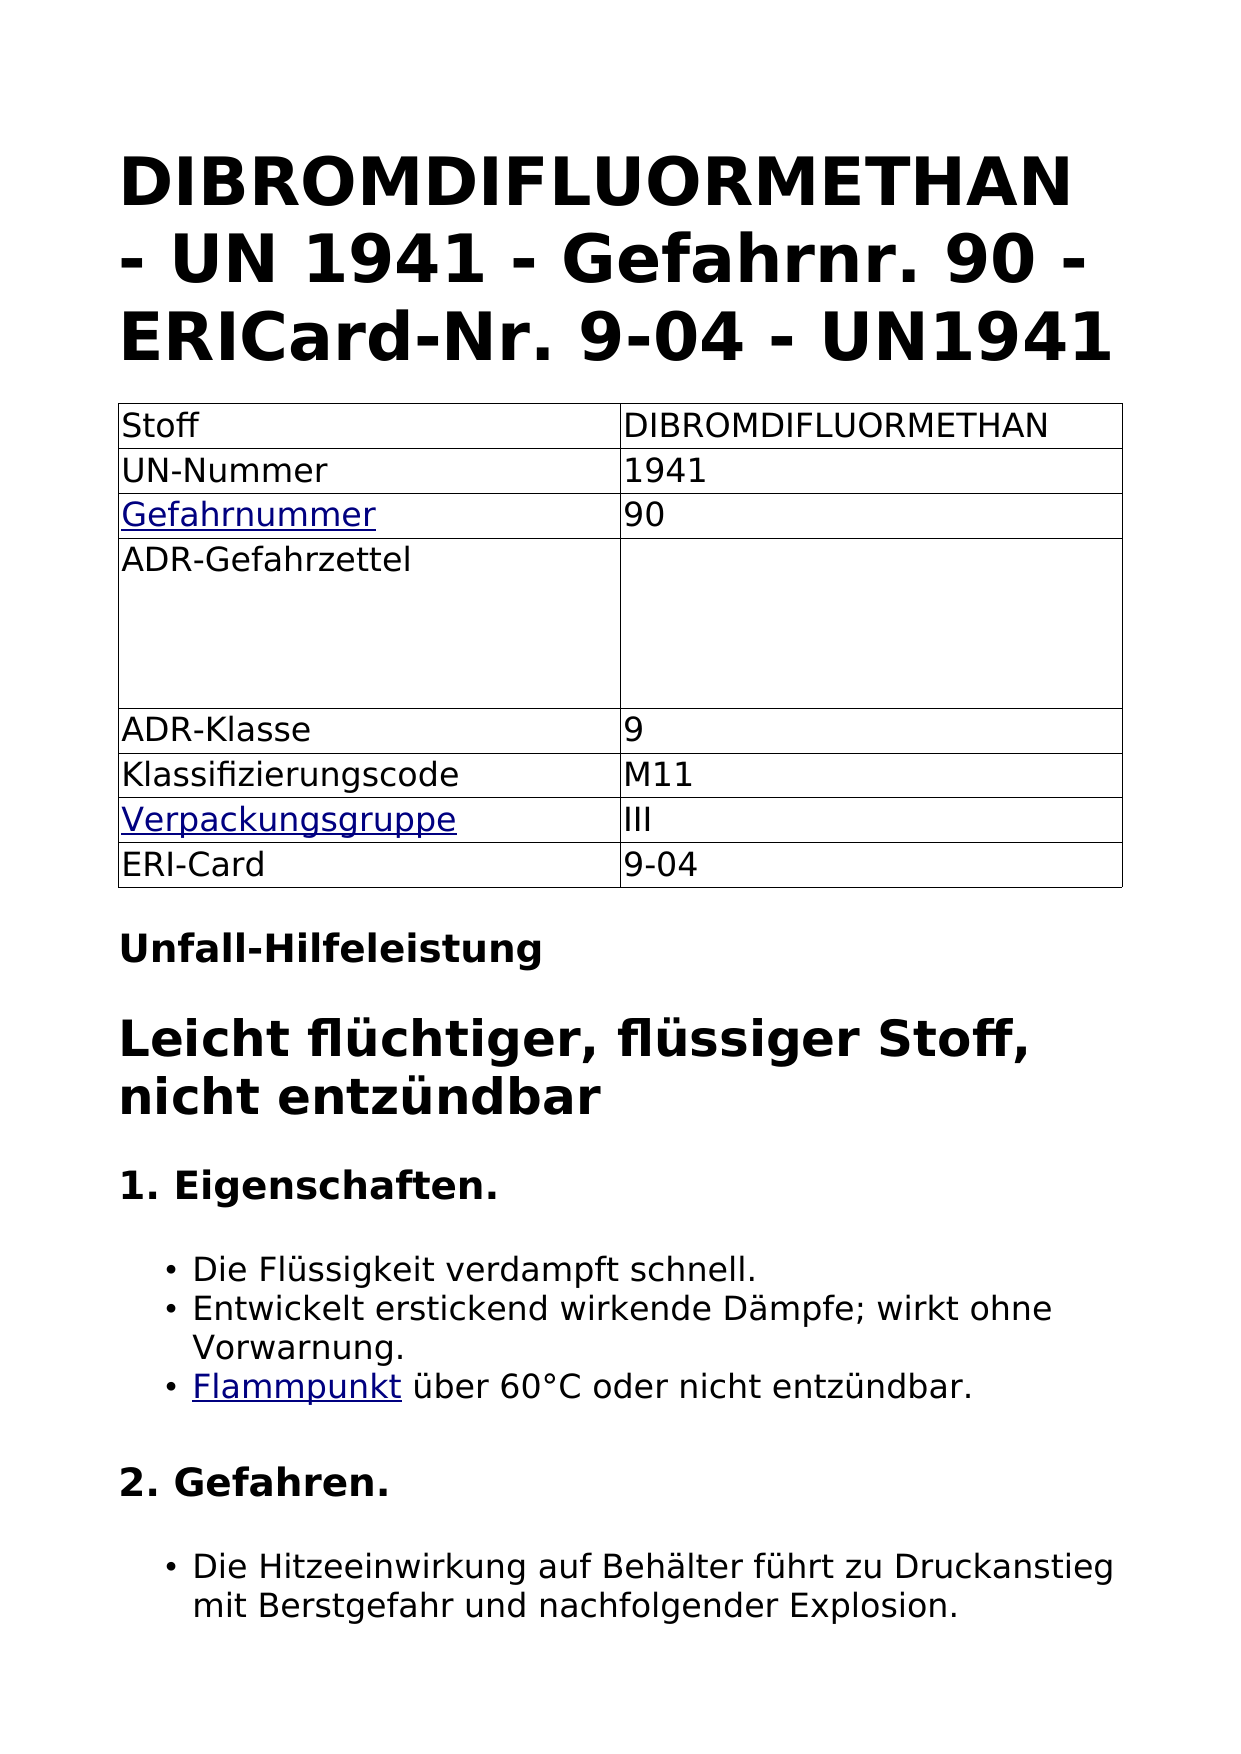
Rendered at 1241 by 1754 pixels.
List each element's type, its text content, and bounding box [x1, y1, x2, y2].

list Entwickelt erstickend wirkende Dämpfe; wirkt ohne Vorwarnung. [177, 1289, 1122, 1367]
subtitle Unfall-Hilfeleistung [118, 927, 1122, 972]
subtitle DIBROMDIFLUORMETHAN - UN 1941 - Gefahrnr. 90 - ERICard-Nr. 9-04 - UN1941 [118, 143, 1122, 376]
list Die Flüssigkeit verdampft schnell. [177, 1251, 1122, 1289]
table_cell 90 [621, 494, 1122, 538]
table_cell [621, 539, 1122, 708]
table_cell ADR-Gefahrzettel [119, 539, 620, 708]
table_cell Verpackungsgruppe [119, 798, 620, 842]
table_header DIBROMDIFLUORMETHAN [621, 404, 1122, 448]
table_cell 9-04 [621, 843, 1122, 887]
table_cell Klassifizierungscode [119, 754, 620, 797]
table_header Stoff [119, 404, 620, 448]
subtitle 1. Eigenschaften. [118, 1163, 1122, 1209]
table_cell UN-Nummer [119, 449, 620, 493]
list Die Hitzeeinwirkung auf Behälter führt zu Druckanstieg mit Berstgefahr und nachfolgender Explosion. [177, 1548, 1122, 1625]
table_cell 1941 [621, 449, 1122, 493]
table_cell ADR-Klasse [119, 709, 620, 752]
subtitle 2. Gefahren. [118, 1461, 1122, 1506]
table_cell M11 [621, 754, 1122, 797]
subtitle Leicht flüchtiger, flüssiger Stoff, nicht entzündbar [118, 1009, 1122, 1126]
table_cell Gefahrnummer [119, 494, 620, 538]
table_cell ERI-Card [119, 843, 620, 887]
list Flammpunkt über 60°C oder nicht entzündbar. [177, 1367, 1122, 1406]
table_cell 9 [621, 709, 1122, 752]
table_cell III [621, 798, 1122, 842]
